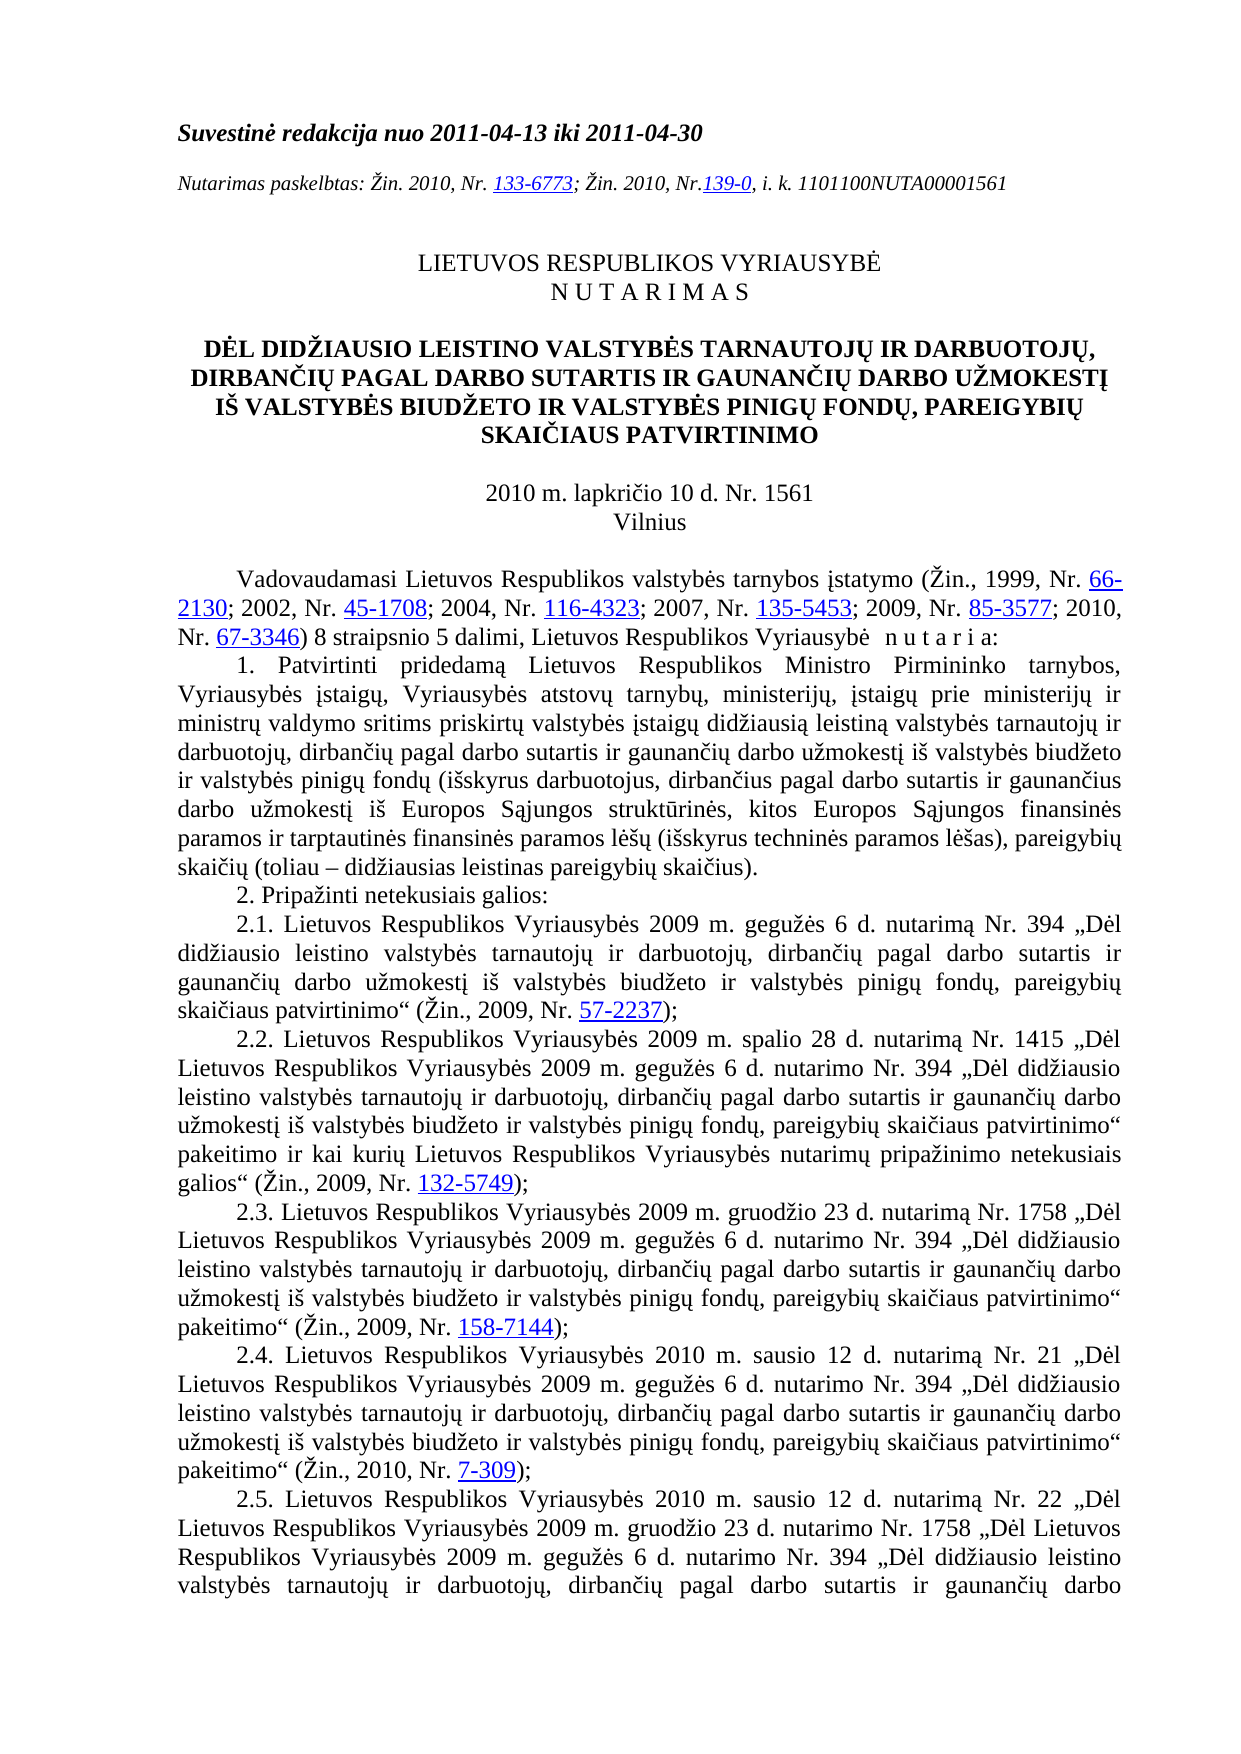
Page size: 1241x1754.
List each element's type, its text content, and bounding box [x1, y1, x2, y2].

text Nutarimas paskelbtas: Žin. 2010, Nr. 133-6773; Žin. 2010, Nr.139-0, i. k. 1101100NUTA00001561 [177, 171, 1122, 195]
text Vadovaudamasi Lietuvos Respublikos valstybės tarnybos įstatymo (Žin., 1999, Nr. 66-2130; 2002, Nr. 45-1708; 2004, Nr. 116-4323; 2007, Nr. 135-5453; 2009, Nr. 85-3577; 2010, Nr. 67-3346) 8 straipsnio 5 dalimi, Lietuvos Respublikos Vyriausybė nutaria: [177, 564, 1122, 650]
text DĖL DIDŽIAUSIO LEISTINO VALSTYBĖS TARNAUTOJŲ IR DARBUOTOJŲ, DIRBANČIŲ PAGAL DARBO SUTARTIS IR GAUNANČIŲ DARBO UŽMOKESTĮ IŠ VALSTYBĖS BIUDŽETO IR VALSTYBĖS PINIGŲ FONDŲ, PAREIGYBIŲ SKAIČIAUS PATVIRTINIMO [177, 334, 1122, 449]
text 1. Patvirtinti pridedamą Lietuvos Respublikos Ministro Pirmininko tarnybos, Vyriausybės įstaigų, Vyriausybės atstovų tarnybų, ministerijų, įstaigų prie ministerijų ir ministrų valdymo sritims priskirtų valstybės įstaigų didžiausią leistiną valstybės tarnautojų ir darbuotojų, dirbančių pagal darbo sutartis ir gaunančių darbo užmokestį iš valstybės biudžeto ir valstybės pinigų fondų (išskyrus darbuotojus, dirbančius pagal darbo sutartis ir gaunančius darbo užmokestį iš Europos Sąjungos struktūrinės, kitos Europos Sąjungos finansinės paramos ir tarptautinės finansinės paramos lėšų (išskyrus techninės paramos lėšas), pareigybių skaičių (toliau – didžiausias leistinas pareigybių skaičius). [177, 650, 1122, 880]
text 2.3. Lietuvos Respublikos Vyriausybės 2009 m. gruodžio 23 d. nutarimą Nr. 1758 „Dėl Lietuvos Respublikos Vyriausybės 2009 m. gegužės 6 d. nutarimo Nr. 394 „Dėl didžiausio leistino valstybės tarnautojų ir darbuotojų, dirbančių pagal darbo sutartis ir gaunančių darbo užmokestį iš valstybės biudžeto ir valstybės pinigų fondų, pareigybių skaičiaus patvirtinimo“ pakeitimo“ (Žin., 2009, Nr. 158-7144); [177, 1197, 1122, 1340]
text Lietuvos Respublikos Vyriausybė [177, 248, 1122, 277]
text 2.2. Lietuvos Respublikos Vyriausybės 2009 m. spalio 28 d. nutarimą Nr. 1415 „Dėl Lietuvos Respublikos Vyriausybės 2009 m. gegužės 6 d. nutarimo Nr. 394 „Dėl didžiausio leistino valstybės tarnautojų ir darbuotojų, dirbančių pagal darbo sutartis ir gaunančių darbo užmokestį iš valstybės biudžeto ir valstybės pinigų fondų, pareigybių skaičiaus patvirtinimo“ pakeitimo ir kai kurių Lietuvos Respublikos Vyriausybės nutarimų pripažinimo netekusiais galios“ (Žin., 2009, Nr. 132-5749); [177, 1024, 1122, 1197]
text NUTARIMAS [177, 277, 1122, 305]
text 2.4. Lietuvos Respublikos Vyriausybės 2010 m. sausio 12 d. nutarimą Nr. 21 „Dėl Lietuvos Respublikos Vyriausybės 2009 m. gegužės 6 d. nutarimo Nr. 394 „Dėl didžiausio leistino valstybės tarnautojų ir darbuotojų, dirbančių pagal darbo sutartis ir gaunančių darbo užmokestį iš valstybės biudžeto ir valstybės pinigų fondų, pareigybių skaičiaus patvirtinimo“ pakeitimo“ (Žin., 2010, Nr. 7-309); [177, 1340, 1122, 1484]
text Suvestinė redakcija nuo 2011-04-13 iki 2011-04-30 [177, 118, 1122, 147]
text 2010 m. lapkričio 10 d. Nr. 1561 [177, 478, 1122, 507]
text 2. Pripažinti netekusiais galios: [177, 880, 1122, 909]
text 2.1. Lietuvos Respublikos Vyriausybės 2009 m. gegužės 6 d. nutarimą Nr. 394 „Dėl didžiausio leistino valstybės tarnautojų ir darbuotojų, dirbančių pagal darbo sutartis ir gaunančių darbo užmokestį iš valstybės biudžeto ir valstybės pinigų fondų, pareigybių skaičiaus patvirtinimo“ (Žin., 2009, Nr. 57-2237); [177, 909, 1122, 1024]
text 2.5. Lietuvos Respublikos Vyriausybės 2010 m. sausio 12 d. nutarimą Nr. 22 „Dėl Lietuvos Respublikos Vyriausybės 2009 m. gruodžio 23 d. nutarimo Nr. 1758 „Dėl Lietuvos Respublikos Vyriausybės 2009 m. gegužės 6 d. nutarimo Nr. 394 „Dėl didžiausio leistino valstybės tarnautojų ir darbuotojų, dirbančių pagal darbo sutartis ir gaunančių darbo [177, 1484, 1122, 1599]
text Vilnius [177, 507, 1122, 535]
